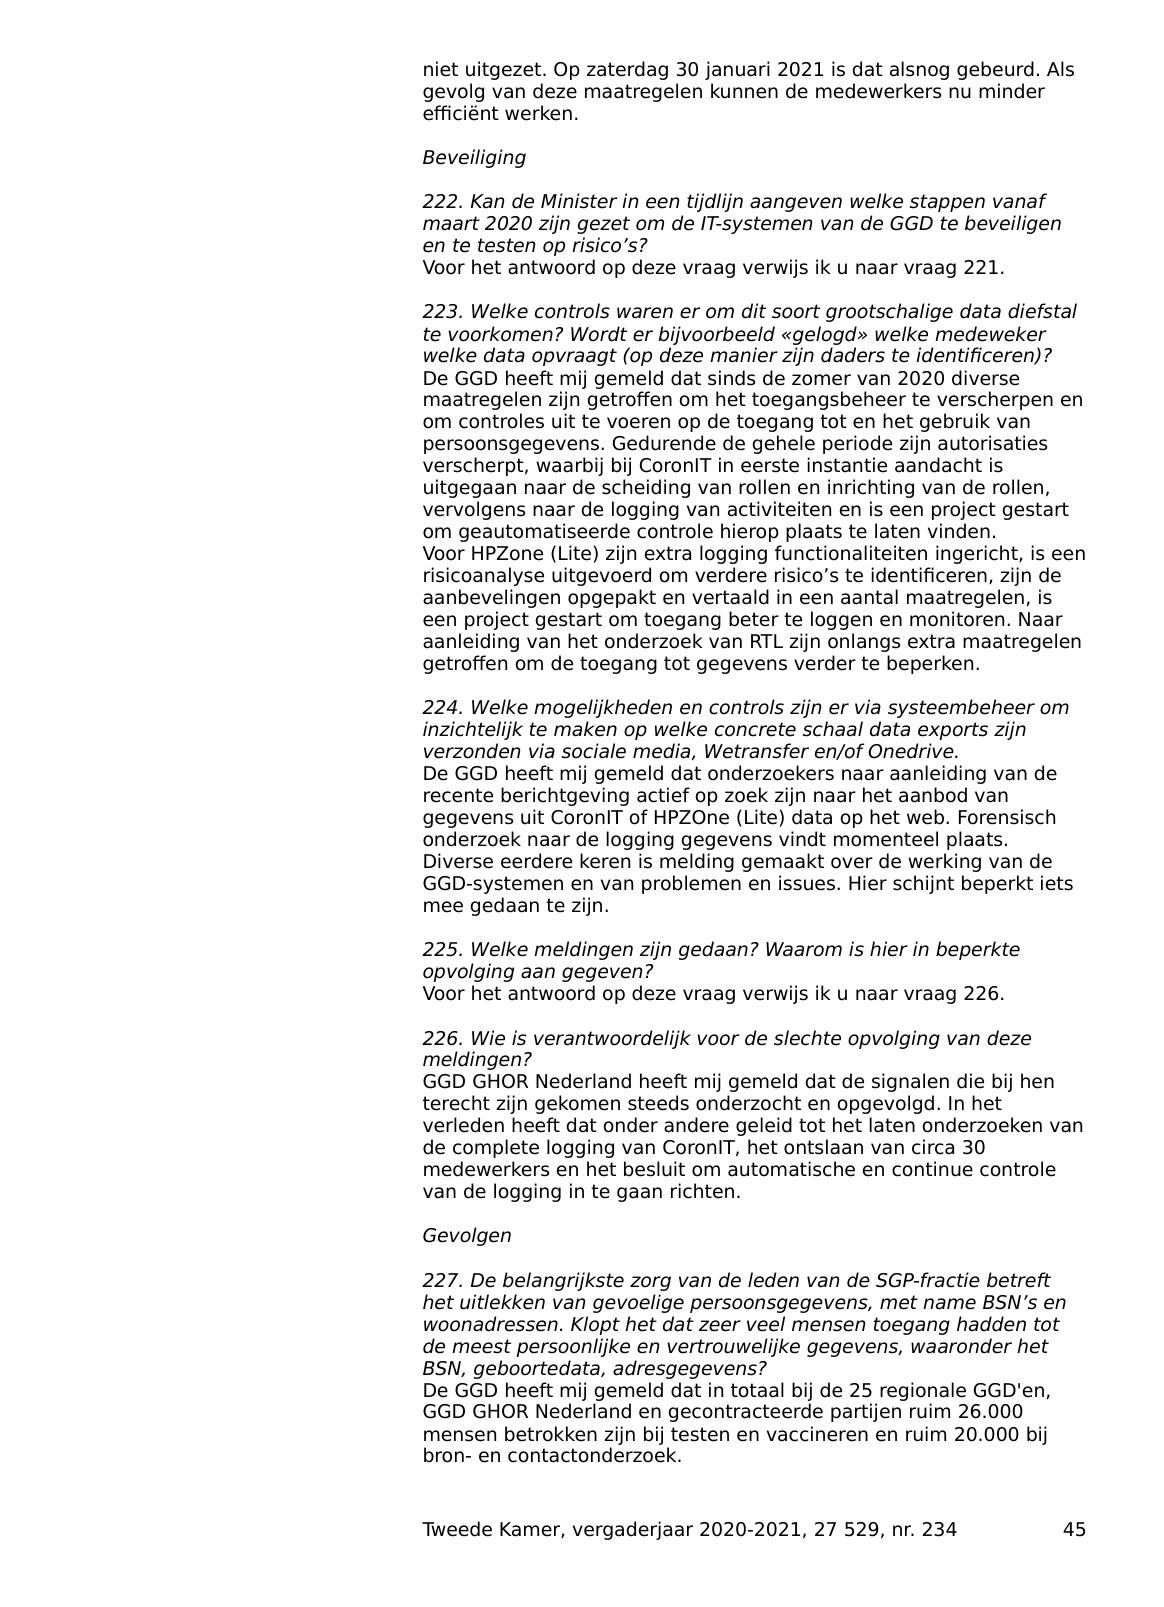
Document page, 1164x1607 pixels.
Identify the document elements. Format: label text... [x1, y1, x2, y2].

subtitle Gevolgen [422, 1225, 1087, 1247]
text 222. Kan de Minister in een tijdlijn aangeven welke stappen vanaf maart 2020 zijn gezet om de IT-systemen van de GGD te beveiligen en te testen op risico’s? [422, 191, 1087, 257]
text De GGD heeft mij gemeld dat sinds de zomer van 2020 diverse maatregelen zijn getroffen om het toegangsbeheer te verscherpen en om controles uit te voeren op de toegang tot en het gebruik van persoonsgegevens. Gedurende de gehele periode zijn autorisaties verscherpt, waarbij bij CoronIT in eerste instantie aandacht is uitgegaan naar de scheiding van rollen en inrichting van de rollen, vervolgens naar de logging van activiteiten en is een project gestart om geautomatiseerde controle hierop plaats te laten vinden. [422, 367, 1087, 543]
text 225. Welke meldingen zijn gedaan? Waarom is hier in beperkte opvolging aan gegeven? [422, 939, 1087, 983]
text 227. De belangrijkste zorg van de leden van de SGP-fractie betreft het uitlekken van gevoelige persoonsgegevens, met name BSN’s en woonadressen. Klopt het dat zeer veel mensen toegang hadden tot de meest persoonlijke en vertrouwelijke gegevens, waaronder het BSN, geboortedata, adresgegevens? [422, 1269, 1087, 1379]
text De GGD heeft mij gemeld dat in totaal bij de 25 regionale GGD'en, GGD GHOR Nederland en gecontracteerde partijen ruim 26.000 mensen betrokken zijn bij testen en vaccineren en ruim 20.000 bij bron- en contactonderzoek. [422, 1379, 1087, 1467]
text 223. Welke controls waren er om dit soort grootschalige data diefstal te voorkomen? Wordt er bijvoorbeeld «gelogd» welke medeweker welke data opvraagt (op deze manier zijn daders te identificeren)? [422, 301, 1087, 367]
text GGD GHOR Nederland heeft mij gemeld dat de signalen die bij hen terecht zijn gekomen steeds onderzocht en opgevolgd. In het verleden heeft dat onder andere geleid tot het laten onderzoeken van de complete logging van CoronIT, het ontslaan van circa 30 medewerkers en het besluit om automatische en continue controle van de logging in te gaan richten. [422, 1071, 1087, 1203]
text Voor HPZone (Lite) zijn extra logging functionaliteiten ingericht, is een risicoanalyse uitgevoerd om verdere risico’s te identificeren, zijn de aanbevelingen opgepakt en vertaald in een aantal maatregelen, is een project gestart om toegang beter te loggen en monitoren. Naar aanleiding van het onderzoek van RTL zijn onlangs extra maatregelen getroffen om de toegang tot gegevens verder te beperken. [422, 543, 1087, 675]
text Voor het antwoord op deze vraag verwijs ik u naar vraag 226. [422, 983, 1087, 1005]
text niet uitgezet. Op zaterdag 30 januari 2021 is dat alsnog gebeurd. Als gevolg van deze maatregelen kunnen de medewerkers nu minder efficiënt werken. [422, 59, 1087, 125]
subtitle Beveiliging [422, 147, 1087, 169]
text 226. Wie is verantwoordelijk voor de slechte opvolging van deze meldingen? [422, 1027, 1087, 1071]
text 224. Welke mogelijkheden en controls zijn er via systeembeheer om inzichtelijk te maken op welke concrete schaal data exports zijn verzonden via sociale media, Wetransfer en/of Onedrive. [422, 697, 1087, 763]
text Voor het antwoord op deze vraag verwijs ik u naar vraag 221. [422, 257, 1087, 279]
text De GGD heeft mij gemeld dat onderzoekers naar aanleiding van de recente berichtgeving actief op zoek zijn naar het aanbod van gegevens uit CoronIT of HPZOne (Lite) data op het web. Forensisch onderzoek naar de logging gegevens vindt momenteel plaats. Diverse eerdere keren is melding gemaakt over de werking van de GGD-systemen en van problemen en issues. Hier schijnt beperkt iets mee gedaan te zijn. [422, 763, 1087, 917]
